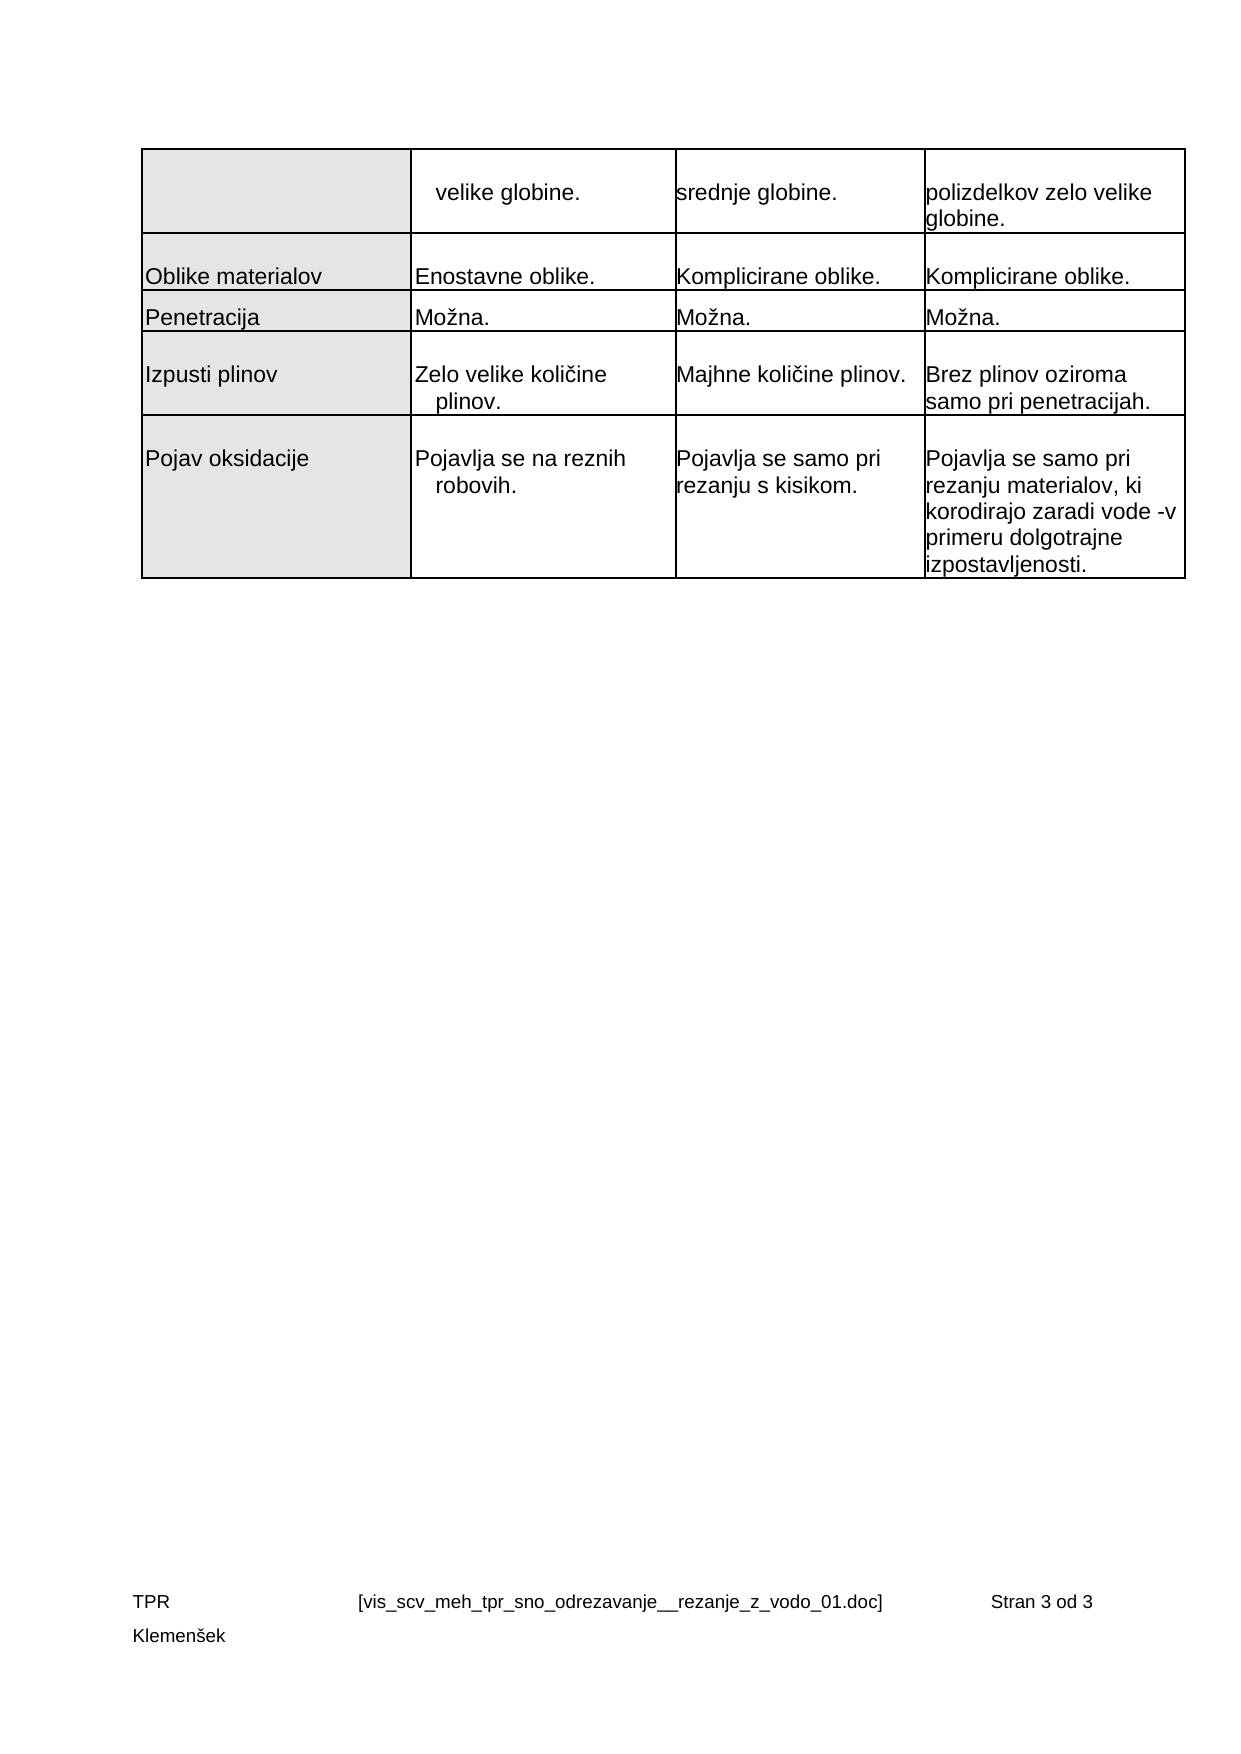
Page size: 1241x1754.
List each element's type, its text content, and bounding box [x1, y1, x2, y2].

table_cell Brez plinov oziroma samo pri penetracijah. [926, 332, 1184, 414]
table_cell Pojav oksidacije [143, 416, 410, 577]
table_cell srednje globine. [677, 150, 924, 232]
table_cell Enostavne oblike. [412, 234, 675, 289]
table_cell Izpusti plinov [143, 332, 410, 414]
table_cell Pojavlja se samo pri rezanju materialov, ki korodirajo zaradi vode -v primeru dolgotrajne izpostavljenosti. [926, 416, 1184, 577]
table_cell Možna. [926, 291, 1184, 330]
table_cell Komplicirane oblike. [926, 234, 1184, 289]
table_cell Možna. [412, 291, 675, 330]
table_cell Majhne količine plinov. [677, 332, 924, 414]
table_cell Penetracija [143, 291, 410, 330]
table_cell Komplicirane oblike. [677, 234, 924, 289]
table_cell Pojavlja se na reznih robovih. [412, 416, 675, 577]
table_cell polizdelkov zelo velike globine. [926, 150, 1184, 232]
table_cell velike globine. [412, 150, 675, 232]
table_cell Možna. [677, 291, 924, 330]
table_cell Pojavlja se samo pri rezanju s kisikom. [677, 416, 924, 577]
table_cell Zelo velike količine plinov. [412, 332, 675, 414]
table_cell Oblike materialov [143, 234, 410, 289]
table_cell [143, 150, 410, 232]
